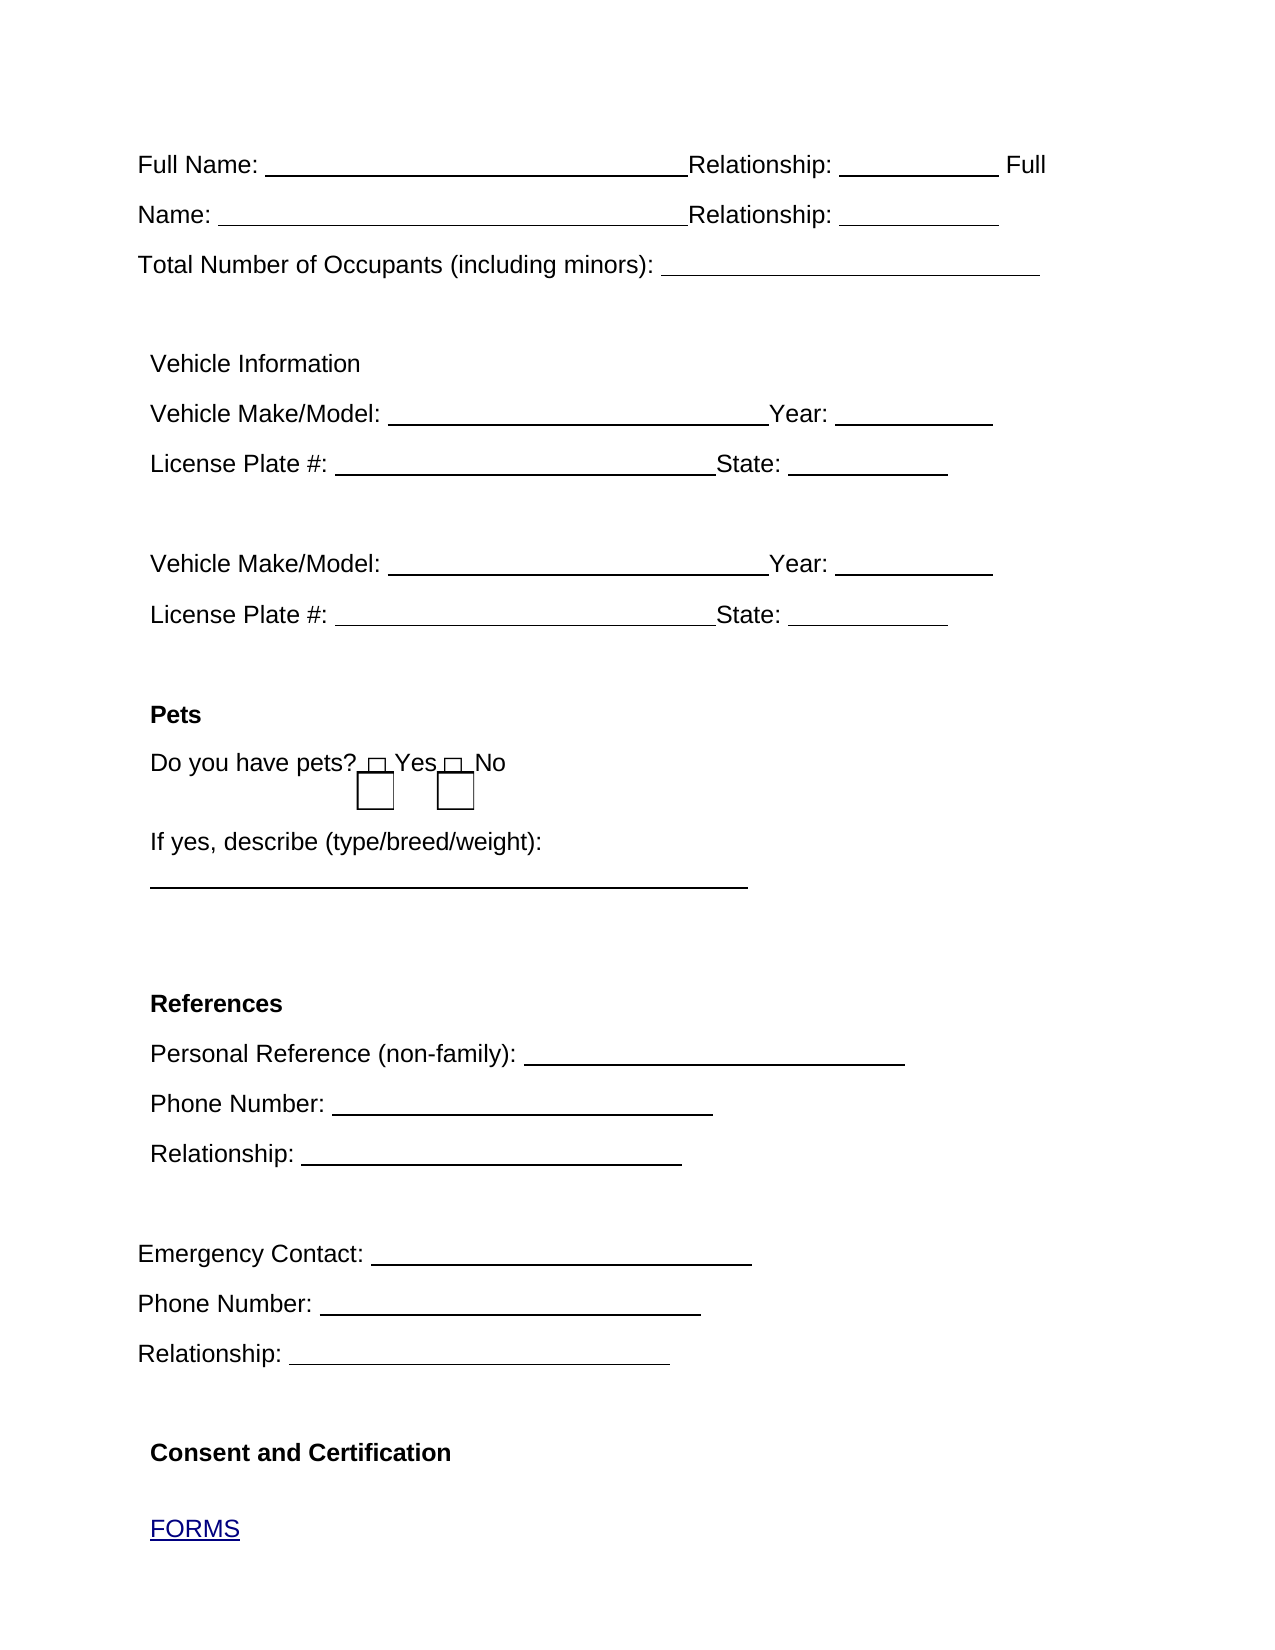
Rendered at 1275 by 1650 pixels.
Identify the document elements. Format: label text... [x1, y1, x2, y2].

subtitle Consent and Certification [150, 1438, 1125, 1467]
subtitle Pets [150, 699, 1125, 728]
text License Plate #: State: [150, 599, 1125, 628]
text License Plate #: State: [150, 449, 1125, 478]
text ☐ [366, 749, 387, 771]
text Vehicle Make/Model: Year: [150, 399, 1125, 428]
text Emergency Contact: Phone Number: Relationship: [137, 1239, 764, 1368]
text Relationship: [150, 1139, 1125, 1168]
subtitle References [150, 989, 1125, 1018]
text Vehicle Make/Model: Year: [150, 549, 1125, 578]
text ☐ [442, 749, 463, 771]
text Vehicle Information [150, 349, 1125, 378]
text Phone Number: [150, 1089, 1125, 1118]
text If yes, describe (type/breed/weight): [150, 827, 1125, 856]
text Personal Reference (non-family): [150, 1039, 1125, 1068]
text Full Name: Relationship: Full Name: Relationship: Total Number of Occupants (including minors): [137, 150, 1052, 278]
text Do you have pets?YesNo [150, 748, 1125, 809]
